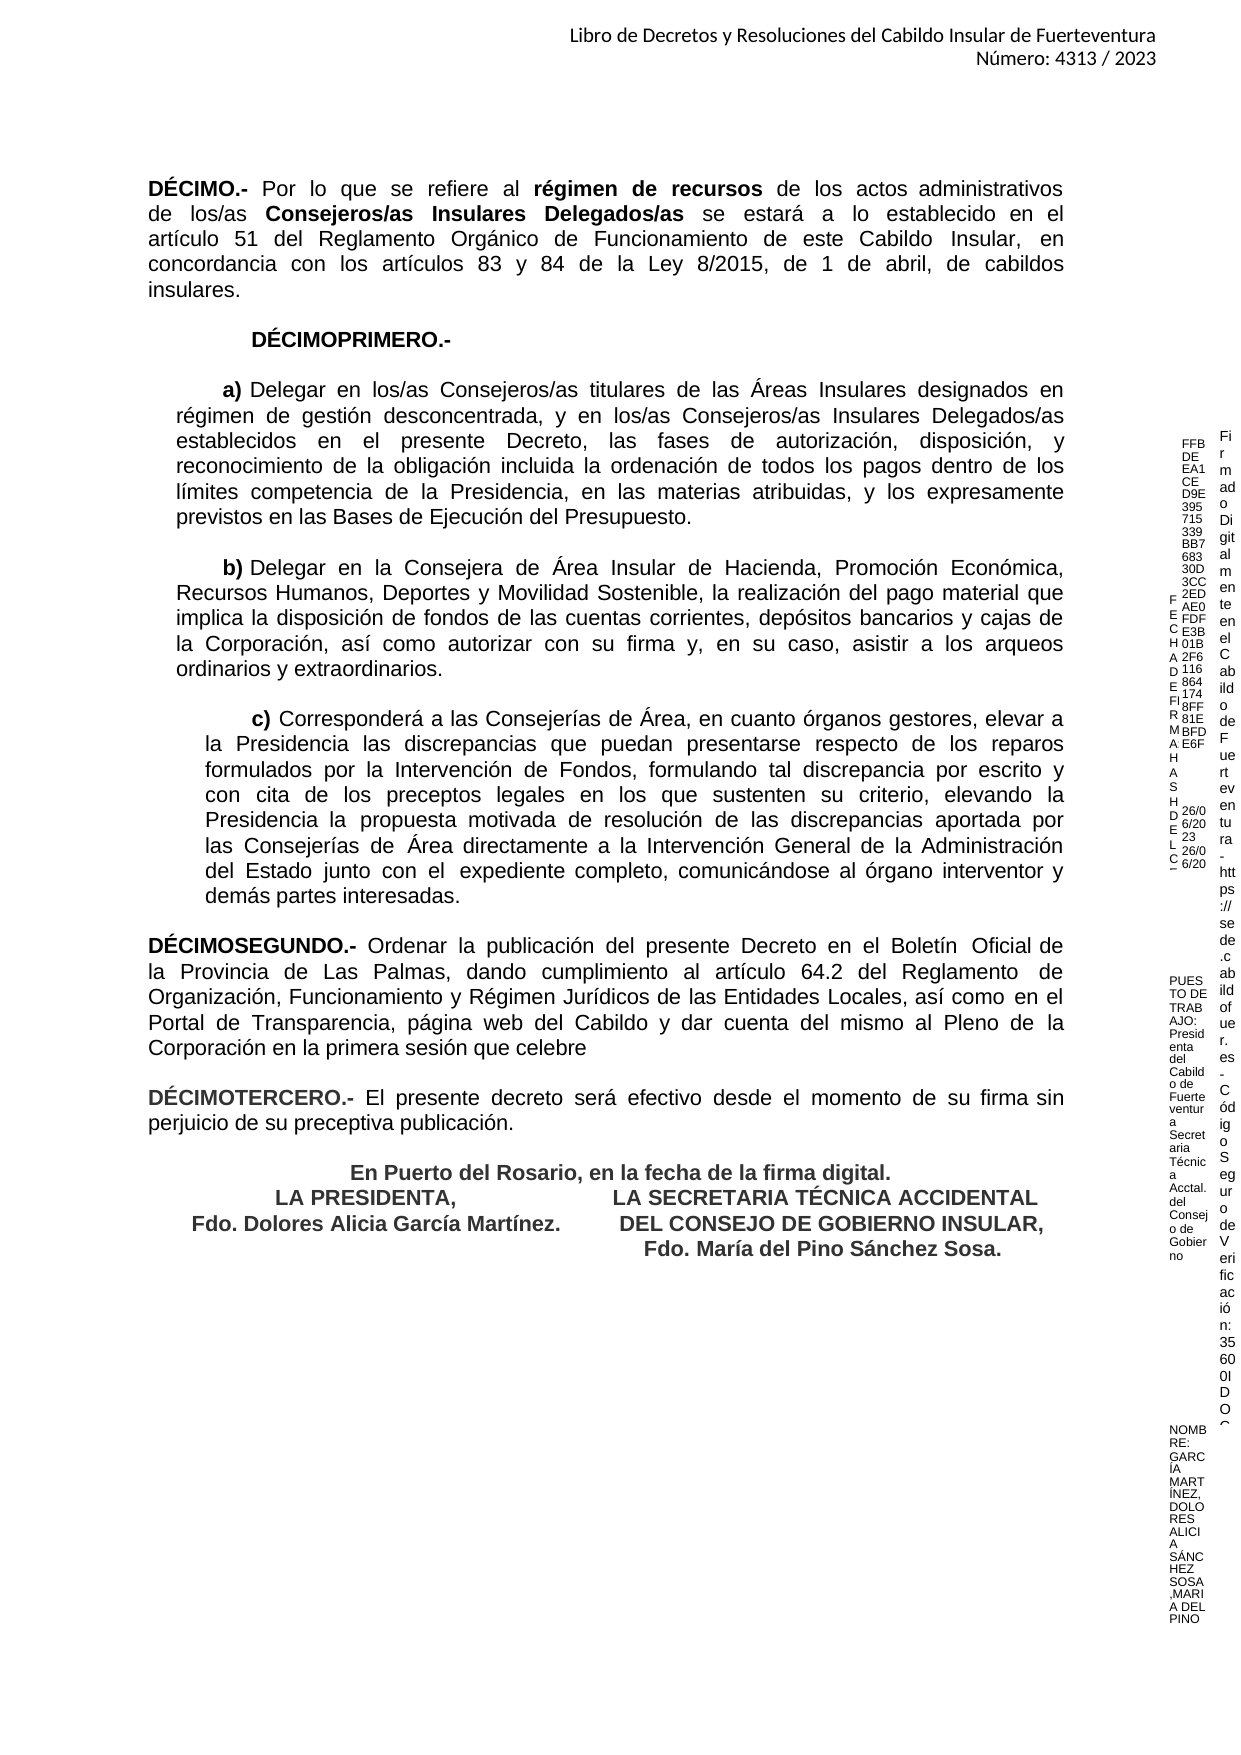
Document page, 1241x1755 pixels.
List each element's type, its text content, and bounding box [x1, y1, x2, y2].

list FECHA DE FIRMA: HASH DEL CERTIFICADO: [1169, 593, 1184, 870]
text DÉCIMOSEGUNDO.- Ordenar la publicación del presente Decreto en el Boletín Oficial de la Provincia de Las Palmas, dando cumplimiento al artículo 64.2 del Reglamento de Organización, Funcionamiento y Régimen Jurídicos de las Entidades Locales, así como en el Portal de Transparencia, página web del Cabildo y dar cuenta del mismo al Pleno de la Corporación en la primera sesión que celebre [148, 933, 1064, 1060]
text Presidenta del Cabildo de Fuerteventura [1169, 1028, 1209, 1128]
list [1179, 437, 1209, 750]
list 26/06/2023 [1182, 804, 1209, 844]
list 26/06/2023 [1182, 844, 1209, 870]
subtitle En Puerto del Rosario, en la fecha de la firma digital. [348, 1161, 893, 1186]
subtitle Fdo. María del Pino Sánchez Sosa. [644, 1236, 1167, 1262]
list Delegar en los/as Consejeros/as titulares de las Áreas Insulares designados en régimen de gestión desconcentrada, y en los/as Consejeros/as Insulares Delegados/as establecidos en el presente Decreto, las fases de autorización, disposición, y reconocimiento de la obligación incluida la ordenación de todos los pagos dentro de los límites competencia de la Presidencia, en las materias atribuidas, y los expresamente previstos en las Bases de Ejecución del Presupuesto. [148, 377, 1064, 529]
text Fdo. Dolores Alicia García Martínez. DEL CONSEJO DE GOBIERNO INSULAR, [148, 1211, 1087, 1236]
text LA PRESIDENTA, LA SECRETARIA TÉCNICA ACCIDENTAL [275, 1186, 1167, 1211]
list Delegar en la Consejera de Área Insular de Hacienda, Promoción Económica, Recursos Humanos, Deportes y Movilidad Sostenible, la realización del pago material que implica la disposición de fondos de las cuentas corrientes, depósitos bancarios y cajas de la Corporación, así como autorizar con su firma y, en su caso, asistir a los arqueos ordinarios y extraordinarios. [148, 554, 1064, 681]
subtitle DÉCIMOPRIMERO.- [251, 327, 1241, 352]
list FFBDEEA1CED9E395715339BB768330D3CC2EDAE0 FDFE3B01B2F61168641748FF81EBFDE6F71FFC4A [1182, 439, 1207, 750]
text DÉCIMO.- Por lo que se refiere al régimen de recursos de los actos administrativos de los/as Consejeros/as Insulares Delegados/as se estará a lo establecido en el artículo 51 del Reglamento Orgánico de Funcionamiento de este Cabildo Insular, en concordancia con los artículos 83 y 84 de la Ley 8/2015, de 1 de abril, de cabildos insulares. [148, 175, 1064, 302]
text DÉCIMOTERCERO.- El presente decreto será efectivo desde el momento de su firma sin perjuicio de su preceptiva publicación. [148, 1085, 1064, 1136]
text GARCÍA MARTÍNEZ, DOLORES ALICIA SÁNCHEZ SOSA,MARIA DEL PINO [1169, 1451, 1207, 1626]
list Corresponderá a las Consejerías de Área, en cuanto órganos gestores, elevar a la Presidencia las discrepancias que puedan presentarse respecto de los reparos formulados por la Intervención de Fondos, formulando tal discrepancia por escrito y con cita de los preceptos legales en los que sustenten su criterio, elevando la Presidencia la propuesta motivada de resolución de las discrepancias aportada por las Consejerías de Área directamente a la Intervención General de la Administración del Estado junto con el expediente completo, comunicándose al órgano interventor y demás partes interesadas. [178, 706, 1064, 908]
text NOMBRE: [1169, 1424, 1209, 1451]
text PUESTO DE TRABAJO: [1169, 975, 1209, 1028]
text Secretaria Técnica Acctal. del Consejo de Gobierno [1169, 1128, 1209, 1263]
subtitle [1167, 1423, 1209, 1654]
list Firmado Digitalmente en el Cabildo de Fuerteventura - https://sede.cabildofuer.es - Código Seguro de Verificación: 35600IDOC2E7507F2A2CDD0E4C9D [1219, 428, 1236, 1425]
